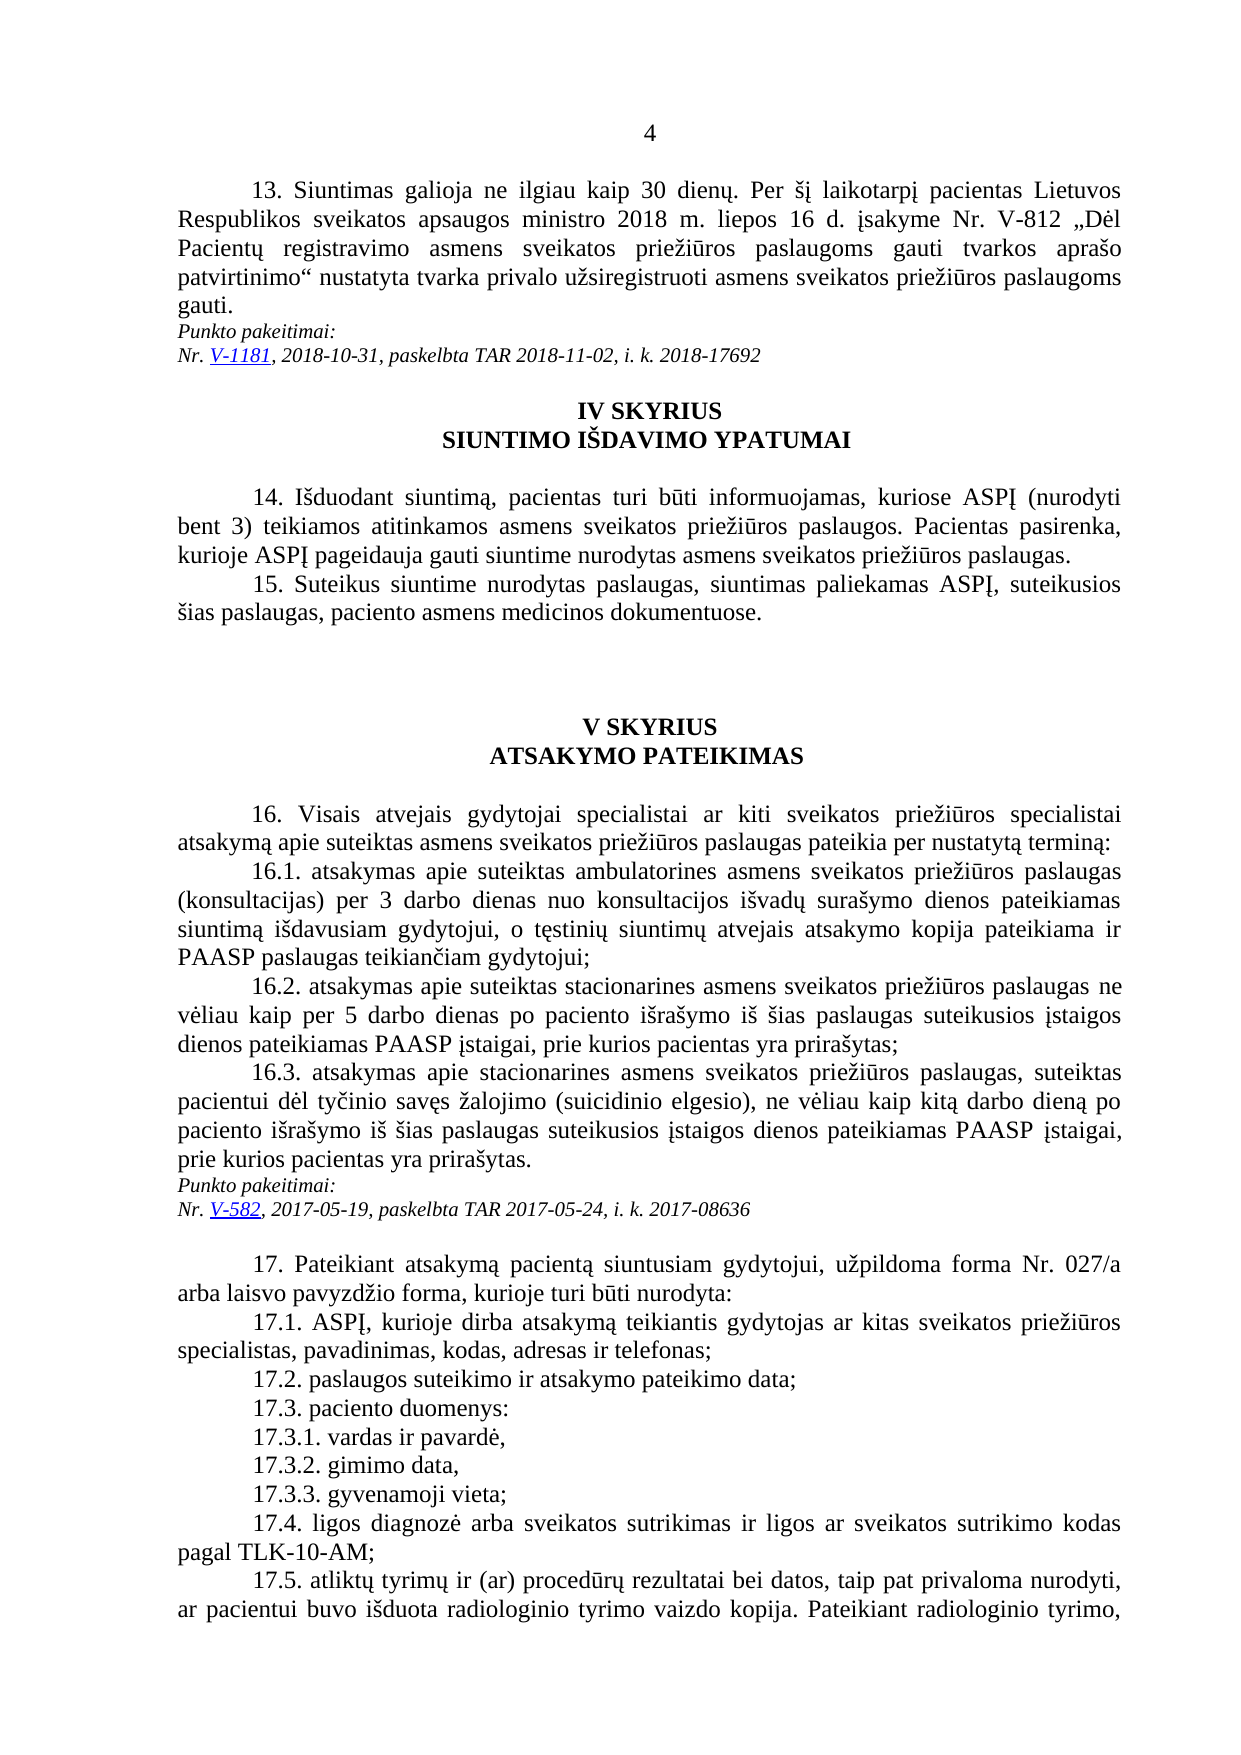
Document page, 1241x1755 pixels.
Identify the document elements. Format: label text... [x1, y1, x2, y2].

text 15. Suteikus siuntime nurodytas paslaugas, siuntimas paliekamas ASPĮ, suteikusios šias paslaugas, paciento asmens medicinos dokumentuose. [177, 569, 1122, 626]
text 17.1. ASPĮ, kurioje dirba atsakymą teikiantis gydytojas ar kitas sveikatos priežiūros specialistas, pavadinimas, kodas, adresas ir telefonas; [177, 1307, 1122, 1364]
text Nr. V-582, 2017-05-19, paskelbta TAR 2017-05-24, i. k. 2017-08636 [177, 1197, 1122, 1221]
text Nr. V-1181, 2018-10-31, paskelbta TAR 2018-11-02, i. k. 2018-17692 [177, 343, 1122, 367]
text Punkto pakeitimai: [177, 1172, 1122, 1197]
text 13. Siuntimas galioja ne ilgiau kaip 30 dienų. Per šį laikotarpį pacientas Lietuvos Respublikos sveikatos apsaugos ministro 2018 m. liepos 16 d. įsakyme Nr. V-812 „Dėl Pacientų registravimo asmens sveikatos priežiūros paslaugoms gauti tvarkos aprašo patvirtinimo“ nustatyta tvarka privalo užsiregistruoti asmens sveikatos priežiūros paslaugoms gauti. [177, 176, 1122, 319]
text IV SKYRIUS [177, 396, 1122, 425]
text ATSAKYMO PATEIKIMAS [177, 741, 1122, 770]
text 16. Visais atvejais gydytojai specialistai ar kiti sveikatos priežiūros specialistai atsakymą apie suteiktas asmens sveikatos priežiūros paslaugas pateikia per nustatytą terminą: [177, 799, 1122, 856]
text 14. Išduodant siuntimą, pacientas turi būti informuojamas, kuriose ASPĮ (nurodyti bent 3) teikiamos atitinkamos asmens sveikatos priežiūros paslaugos. Pacientas pasirenka, kurioje ASPĮ pageidauja gauti siuntime nurodytas asmens sveikatos priežiūros paslaugas. [177, 482, 1122, 569]
text V SKYRIUS [177, 712, 1122, 741]
text Punkto pakeitimai: [177, 319, 1122, 343]
text 17.3.1. vardas ir pavardė, [177, 1422, 1122, 1451]
text 17.3. paciento duomenys: [177, 1393, 1122, 1422]
text 17.5. atliktų tyrimų ir (ar) procedūrų rezultatai bei datos, taip pat privaloma nurodyti, ar pacientui buvo išduota radiologinio tyrimo vaizdo kopija. Pateikiant radiologinio tyrimo, [177, 1566, 1122, 1623]
text 17.4. ligos diagnozė arba sveikatos sutrikimas ir ligos ar sveikatos sutrikimo kodas pagal TLK-10-AM; [177, 1508, 1122, 1566]
text 17. Pateikiant atsakymą pacientą siuntusiam gydytojui, užpildoma forma Nr. 027/a arba laisvo pavyzdžio forma, kurioje turi būti nurodyta: [177, 1249, 1122, 1307]
text 16.2. atsakymas apie suteiktas stacionarines asmens sveikatos priežiūros paslaugas ne vėliau kaip per 5 darbo dienas po paciento išrašymo iš šias paslaugas suteikusios įstaigos dienos pateikiamas PAASP įstaigai, prie kurios pacientas yra prirašytas; [177, 971, 1122, 1057]
text 17.3.3. gyvenamoji vieta; [177, 1479, 1122, 1508]
text 17.3.2. gimimo data, [177, 1451, 1122, 1479]
text 17.2. paslaugos suteikimo ir atsakymo pateikimo data; [177, 1364, 1122, 1393]
text 16.1. atsakymas apie suteiktas ambulatorines asmens sveikatos priežiūros paslaugas (konsultacijas) per 3 darbo dienas nuo konsultacijos išvadų surašymo dienos pateikiamas siuntimą išdavusiam gydytojui, o tęstinių siuntimų atvejais atsakymo kopija pateikiama ir PAASP paslaugas teikiančiam gydytojui; [177, 856, 1122, 971]
text 16.3. atsakymas apie stacionarines asmens sveikatos priežiūros paslaugas, suteiktas pacientui dėl tyčinio savęs žalojimo (suicidinio elgesio), ne vėliau kaip kitą darbo dieną po paciento išrašymo iš šias paslaugas suteikusios įstaigos dienos pateikiamas PAASP įstaigai, prie kurios pacientas yra prirašytas. [177, 1057, 1122, 1172]
text SIUNTIMO IŠDAVIMO YPATUMAI [177, 425, 1122, 454]
